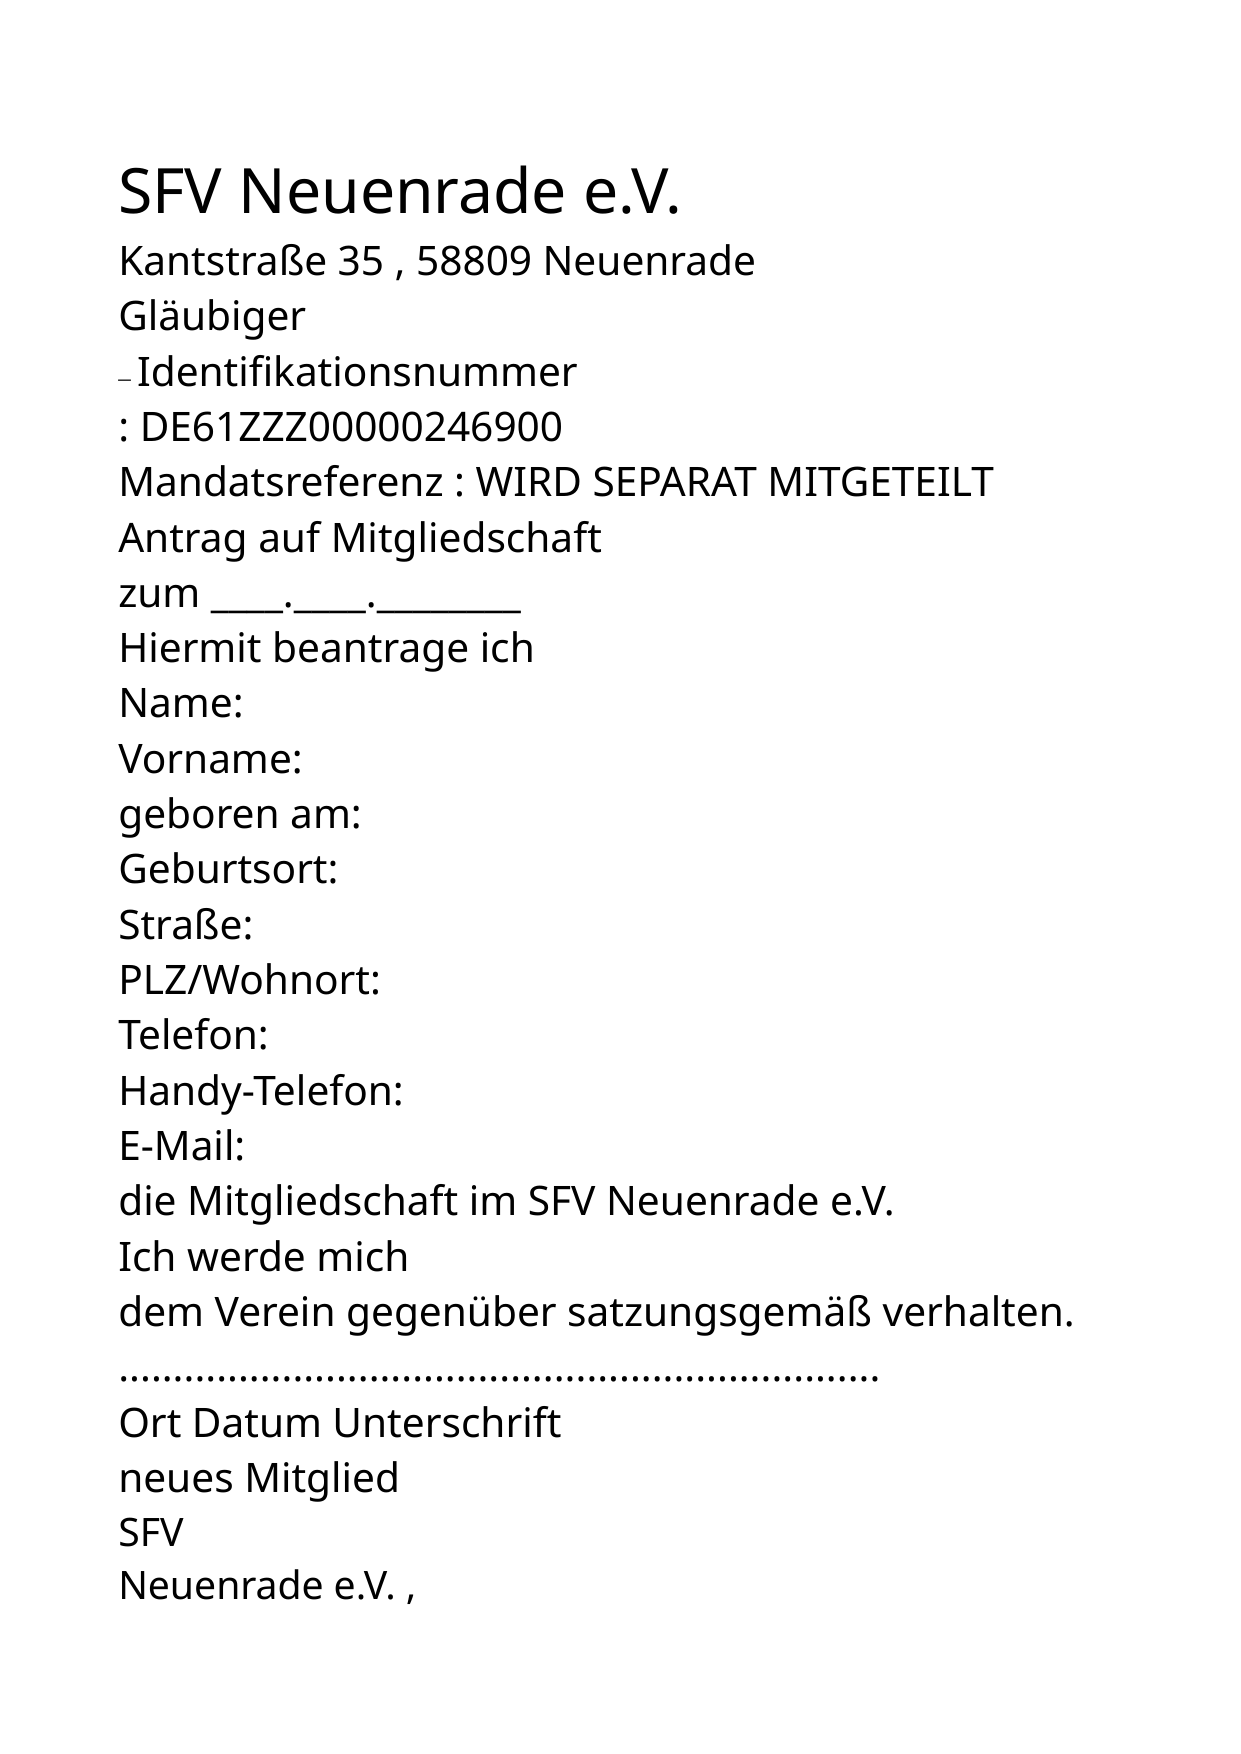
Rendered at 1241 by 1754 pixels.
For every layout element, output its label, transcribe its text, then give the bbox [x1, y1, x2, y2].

text Antrag auf Mitgliedschaft [118, 508, 1122, 564]
text Gläubiger [118, 287, 1122, 343]
text Name: [118, 674, 1122, 730]
text zum ____.____.________ [118, 564, 1122, 619]
text Ich werde mich [118, 1228, 1122, 1283]
text Geburtsort: [118, 840, 1122, 896]
text ...................................................................... [118, 1338, 1122, 1393]
text E-Mail: [118, 1117, 1122, 1172]
text Handy-Telefon: [118, 1062, 1122, 1117]
text : DE61ZZZ00000246900 [118, 398, 1122, 453]
text PLZ/Wohnort: [118, 951, 1122, 1006]
text SFV Neuenrade e.V. [118, 147, 1122, 232]
text – Identifikationsnummer [118, 343, 1122, 398]
text Neuenrade e.V. , [118, 1557, 1122, 1611]
text Telefon: [118, 1006, 1122, 1062]
text Ort Datum Unterschrift [118, 1393, 1122, 1449]
text dem Verein gegenüber satzungsgemäß verhalten. [118, 1283, 1122, 1338]
text Kantstraße 35 , 58809 Neuenrade [118, 232, 1122, 287]
text SFV [118, 1504, 1122, 1557]
text neues Mitglied [118, 1449, 1122, 1504]
text Hiermit beantrage ich [118, 619, 1122, 674]
text Vorname: [118, 730, 1122, 785]
text die Mitgliedschaft im SFV Neuenrade e.V. [118, 1172, 1122, 1228]
text Straße: [118, 896, 1122, 951]
text Mandatsreferenz : WIRD SEPARAT MITGETEILT [118, 453, 1122, 508]
text geboren am: [118, 785, 1122, 840]
